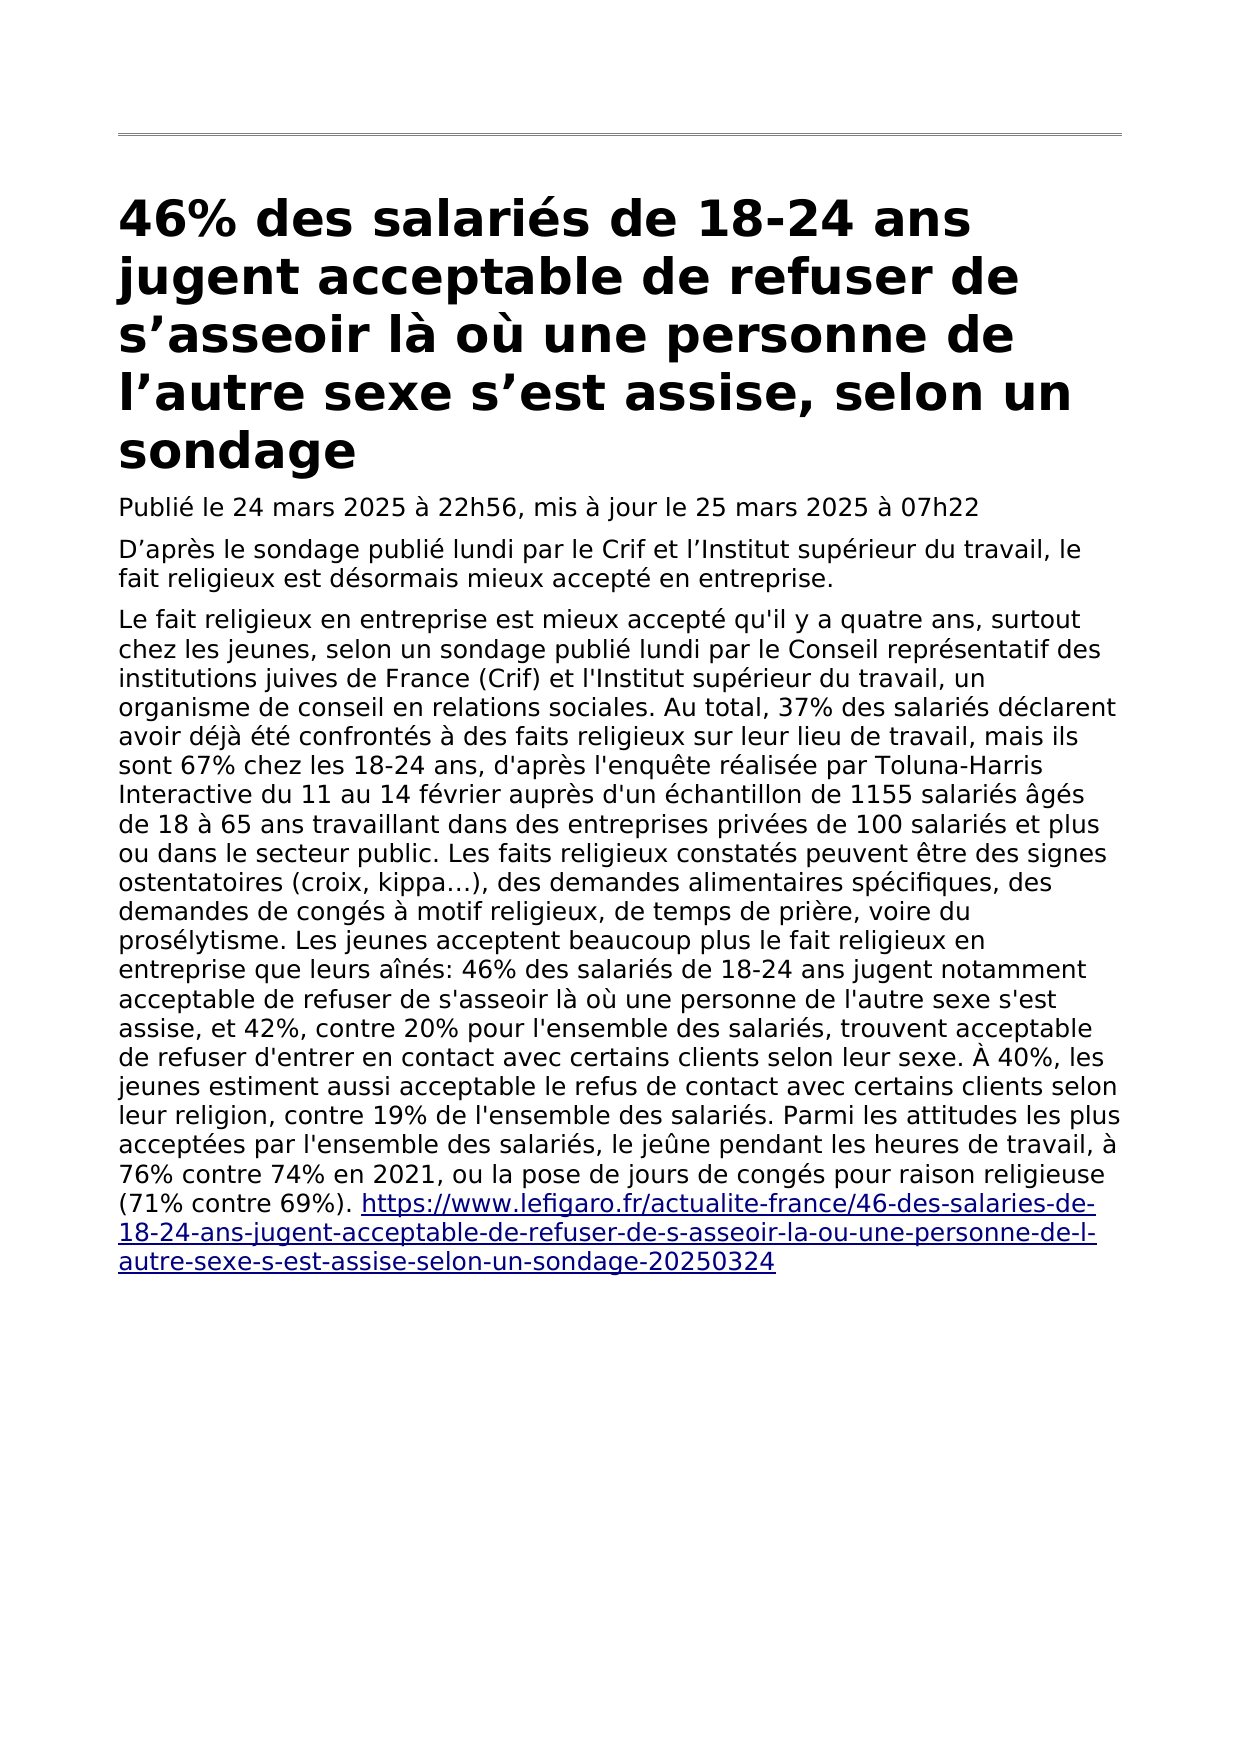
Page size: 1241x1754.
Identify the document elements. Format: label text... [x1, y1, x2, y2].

text D’après le sondage publié lundi par le Crif et l’Institut supérieur du travail, le fait religieux est désormais mieux accepté en entreprise. [118, 535, 1122, 593]
subtitle 46% des salariés de 18-24 ans jugent acceptable de refuser de s’asseoir là où une personne de l’autre sexe s’est assise, selon un sondage [118, 189, 1122, 481]
text Le fait religieux en entreprise est mieux accepté qu'il y a quatre ans, surtout chez les jeunes, selon un sondage publié lundi par le Conseil représentatif des institutions juives de France (Crif) et l'Institut supérieur du travail, un organisme de conseil en relations sociales. Au total, 37% des salariés déclarent avoir déjà été confrontés à des faits religieux sur leur lieu de travail, mais ils sont 67% chez les 18-24 ans, d'après l'enquête réalisée par Toluna-Harris Interactive du 11 au 14 février auprès d'un échantillon de 1155 salariés âgés de 18 à 65 ans travaillant dans des entreprises privées de 100 salariés et plus ou dans le secteur public. Les faits religieux constatés peuvent être des signes ostentatoires (croix, kippa…), des demandes alimentaires spécifiques, des demandes de congés à motif religieux, de temps de prière, voire du prosélytisme. Les jeunes acceptent beaucoup plus le fait religieux en entreprise que leurs aînés: 46% des salariés de 18-24 ans jugent notamment acceptable de refuser de s'asseoir là où une personne de l'autre sexe s'est assise, et 42%, contre 20% pour l'ensemble des salariés, trouvent acceptable de refuser d'entrer en contact avec certains clients selon leur sexe. À 40%, les jeunes estiment aussi acceptable le refus de contact avec certains clients selon leur religion, contre 19% de l'ensemble des salariés. Parmi les attitudes les plus acceptées par l'ensemble des salariés, le jeûne pendant les heures de travail, à 76% contre 74% en 2021, ou la pose de jours de congés pour raison religieuse (71% contre 69%). https://www.lefigaro.fr/actualite-france/46-des-salaries-de-18-24-ans-jugent-acceptable-de-refuser-de-s-asseoir-la-ou-une-personne-de-l-autre-sexe-s-est-assise-selon-un-sondage-20250324 [118, 606, 1122, 1276]
text Publié le 24 mars 2025 à 22h56, mis à jour le 25 mars 2025 à 07h22 [118, 493, 1122, 522]
